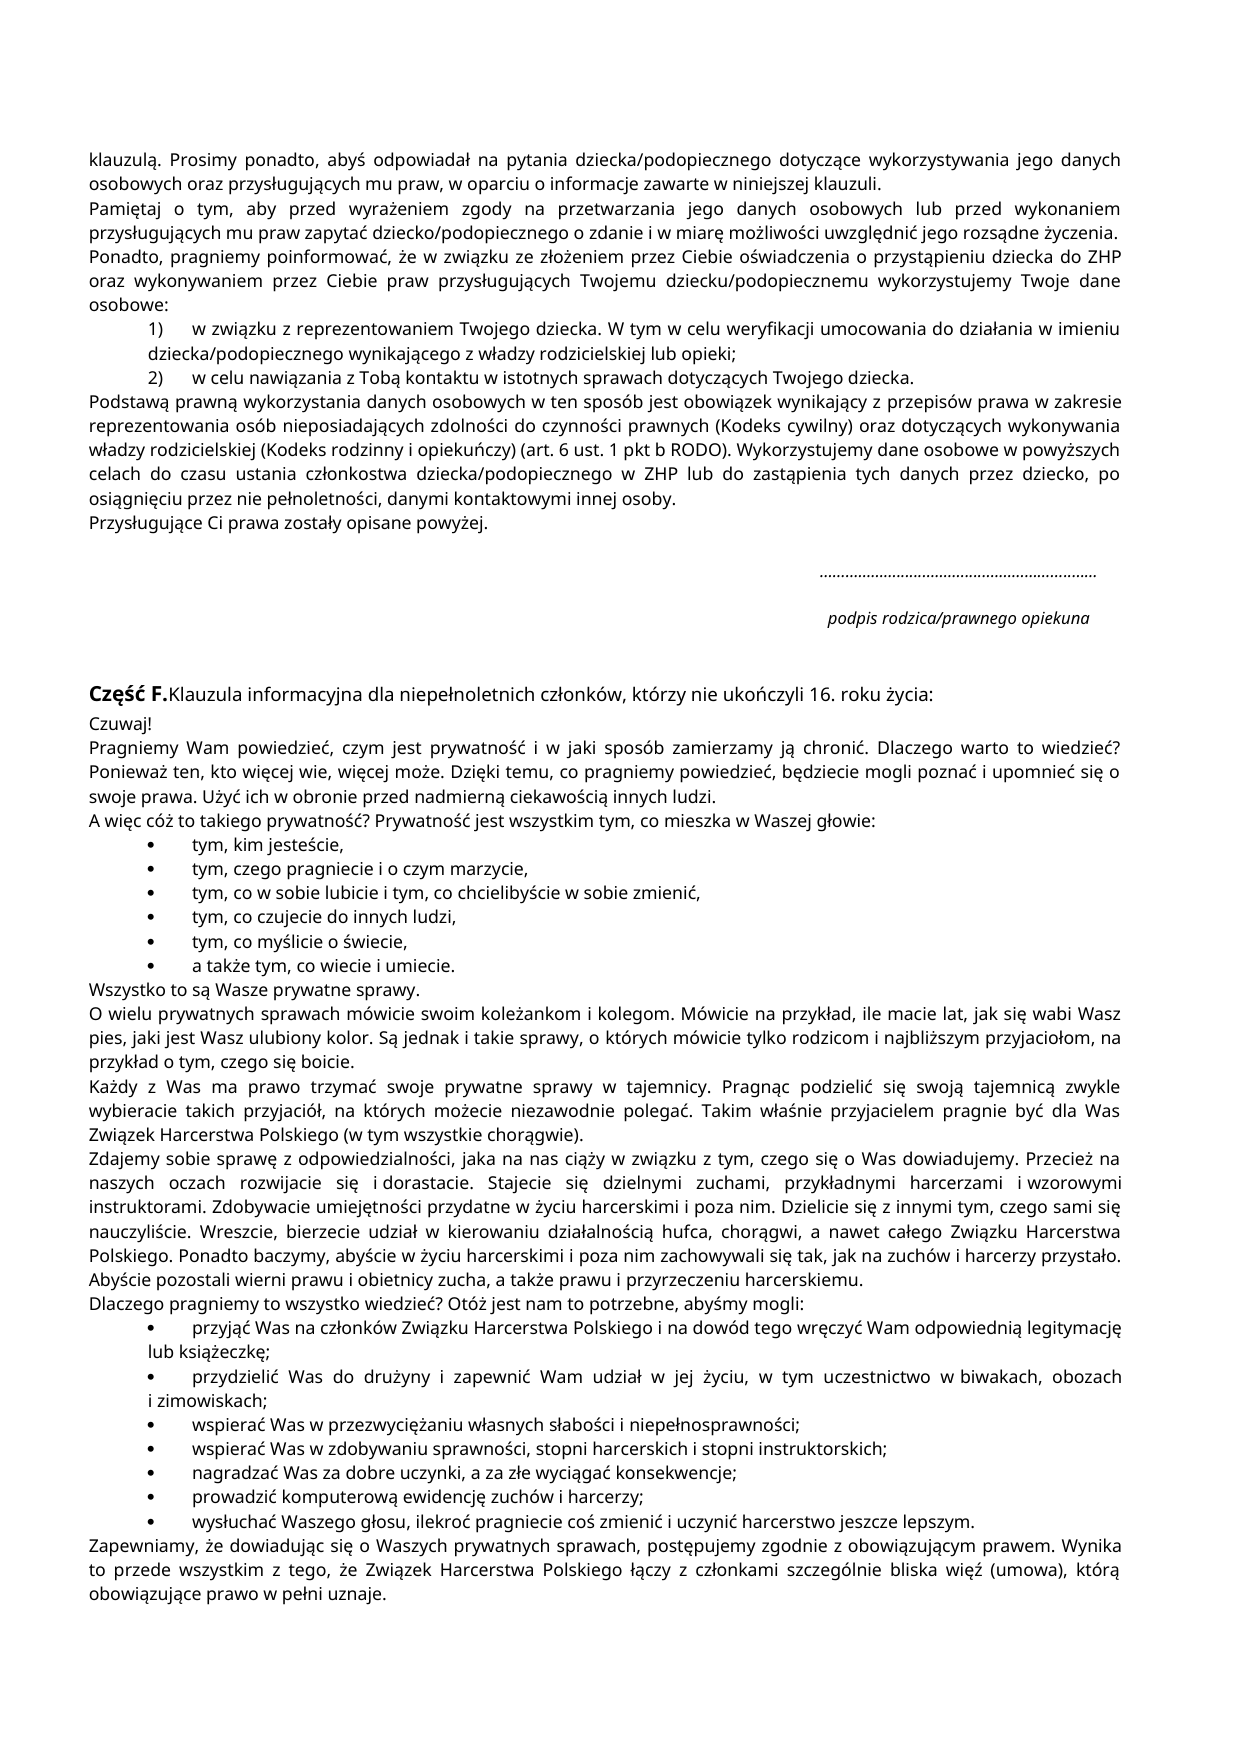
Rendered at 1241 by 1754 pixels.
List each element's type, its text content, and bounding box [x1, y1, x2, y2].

list wspierać Was w przezwyciężaniu własnych słabości i niepełnosprawności; [148, 1412, 1122, 1437]
text Pragniemy Wam powiedzieć, czym jest prywatność i w jaki sposób zamierzamy ją chronić. Dlaczego warto to wiedzieć? Ponieważ ten, kto więcej wie, więcej może. Dzięki temu, co pragniemy powiedzieć, będziecie mogli poznać i upomnieć się o swoje prawa. Użyć ich w obronie przed nadmierną ciekawością innych ludzi. [88, 736, 1122, 808]
list tym, co w sobie lubicie i tym, co chcielibyście w sobie zmienić, [148, 881, 1122, 905]
list wspierać Was w zdobywaniu sprawności, stopni harcerskich i stopni instruktorskich; [148, 1437, 1122, 1461]
text Każdy z Was ma prawo trzymać swoje prywatne sprawy w tajemnicy. Pragnąc podzielić się swoją tajemnicą zwykle wybieracie takich przyjaciół, na których możecie niezawodnie polegać. Takim właśnie przyjacielem pragnie być dla Was Związek Harcerstwa Polskiego (w tym wszystkie chorągwie). [88, 1074, 1122, 1147]
list tym, co myślicie o świecie, [148, 929, 1122, 953]
list przydzielić Was do drużyny i zapewnić Wam udział w jej życiu, w tym uczestnictwo w biwakach, obozach i zimowiskach; [148, 1364, 1122, 1412]
text Ponadto, pragniemy poinformować, że w związku ze złożeniem przez Ciebie oświadczenia o przystąpieniu dziecka do ZHP oraz wykonywaniem przez Ciebie praw przysługujących Twojemu dziecku/podopiecznemu wykorzystujemy Twoje dane osobowe: [88, 244, 1122, 317]
text Pamiętaj o tym, aby przed wyrażeniem zgody na przetwarzania jego danych osobowych lub przed wykonaniem przysługujących mu praw zapytać dziecko/podopiecznego o zdanie i w miarę możliwości uwzględnić jego rozsądne życzenia. [88, 196, 1122, 244]
list podpis rodzica/prawnego opiekuna [797, 607, 1122, 629]
list a także tym, co wiecie i umiecie. [148, 953, 1122, 977]
list tym, kim jesteście, [148, 832, 1122, 857]
list przyjąć Was na członków Związku Harcerstwa Polskiego i na dowód tego wręczyć Wam odpowiednią legitymację lub książeczkę; [148, 1316, 1122, 1364]
text Czuwaj! [88, 712, 1122, 736]
text A więc cóż to takiego prywatność? Prywatność jest wszystkim tym, co mieszka w Waszej głowie: [88, 808, 1122, 832]
list prowadzić komputerową ewidencję zuchów i harcerzy; [148, 1485, 1122, 1509]
list tym, co czujecie do innych ludzi, [148, 905, 1122, 929]
text Podstawą prawną wykorzystania danych osobowych w ten sposób jest obowiązek wynikający z przepisów prawa w zakresie reprezentowania osób nieposiadających zdolności do czynności prawnych (Kodeks cywilny) oraz dotyczących wykonywania władzy rodzicielskiej (Kodeks rodzinny i opiekuńczy) (art. 6 ust. 1 pkt b RODO). Wykorzystujemy dane osobowe w powyższych celach do czasu ustania członkostwa dziecka/podopiecznego w ZHP lub do zastąpienia tych danych przez dziecko, po osiągnięciu przez nie pełnoletności, danymi kontaktowymi innej osoby. [88, 389, 1122, 510]
text Zapewniamy, że dowiadując się o Waszych prywatnych sprawach, postępujemy zgodnie z obowiązującym prawem. Wynika to przede wszystkim z tego, że Związek Harcerstwa Polskiego łączy z członkami szczególnie bliska więź (umowa), którą obowiązujące prawo w pełni uznaje. [88, 1533, 1122, 1606]
text Zdajemy sobie sprawę z odpowiedzialności, jaka na nas ciąży w związku z tym, czego się o Was dowiadujemy. Przecież na naszych oczach rozwijacie się i dorastacie. Stajecie się dzielnymi zuchami, przykładnymi harcerzami i wzorowymi instruktorami. Zdobywacie umiejętności przydatne w życiu harcerskimi i poza nim. Dzielicie się z innymi tym, czego sami się nauczyliście. Wreszcie, bierzecie udział w kierowaniu działalnością hufca, chorągwi, a nawet całego Związku Harcerstwa Polskiego. Ponadto baczymy, abyście w życiu harcerskimi i poza nim zachowywali się tak, jak na zuchów i harcerzy przystało. Abyście pozostali wierni prawu i obietnicy zucha, a także prawu i przyrzeczeniu harcerskiemu. [88, 1147, 1122, 1292]
list nagradzać Was za dobre uczynki, a za złe wyciągać konsekwencje; [148, 1461, 1122, 1485]
text Część F.Klauzula informacyjna dla niepełnoletnich członków, którzy nie ukończyli 16. roku życia: [88, 679, 1122, 707]
list w celu nawiązania z Tobą kontaktu w istotnych sprawach dotyczących Twojego dziecka. [148, 365, 1122, 389]
text Wszystko to są Wasze prywatne sprawy. [88, 977, 1122, 1002]
list w związku z reprezentowaniem Twojego dziecka. W tym w celu weryfikacji umocowania do działania w imieniu dziecka/podopiecznego wynikającego z władzy rodzicielskiej lub opieki; [148, 317, 1122, 365]
list ……………….....................………………..…… [797, 560, 1122, 582]
text Dlaczego pragniemy to wszystko wiedzieć? Otóż jest nam to potrzebne, abyśmy mogli: [88, 1292, 1122, 1316]
list tym, czego pragniecie i o czym marzycie, [148, 857, 1122, 881]
list wysłuchać Waszego głosu, ilekroć pragniecie coś zmienić i uczynić harcerstwo jeszcze lepszym. [148, 1509, 1122, 1533]
text O wielu prywatnych sprawach mówicie swoim koleżankom i kolegom. Mówicie na przykład, ile macie lat, jak się wabi Wasz pies, jaki jest Wasz ulubiony kolor. Są jednak i takie sprawy, o których mówicie tylko rodzicom i najbliższym przyjaciołom, na przykład o tym, czego się boicie. [88, 1002, 1122, 1074]
text klauzulą. Prosimy ponadto, abyś odpowiadał na pytania dziecka/podopiecznego dotyczące wykorzystywania jego danych osobowych oraz przysługujących mu praw, w oparciu o informacje zawarte w niniejszej klauzuli. [88, 148, 1122, 196]
text Przysługujące Ci prawa zostały opisane powyżej. [88, 510, 1122, 534]
